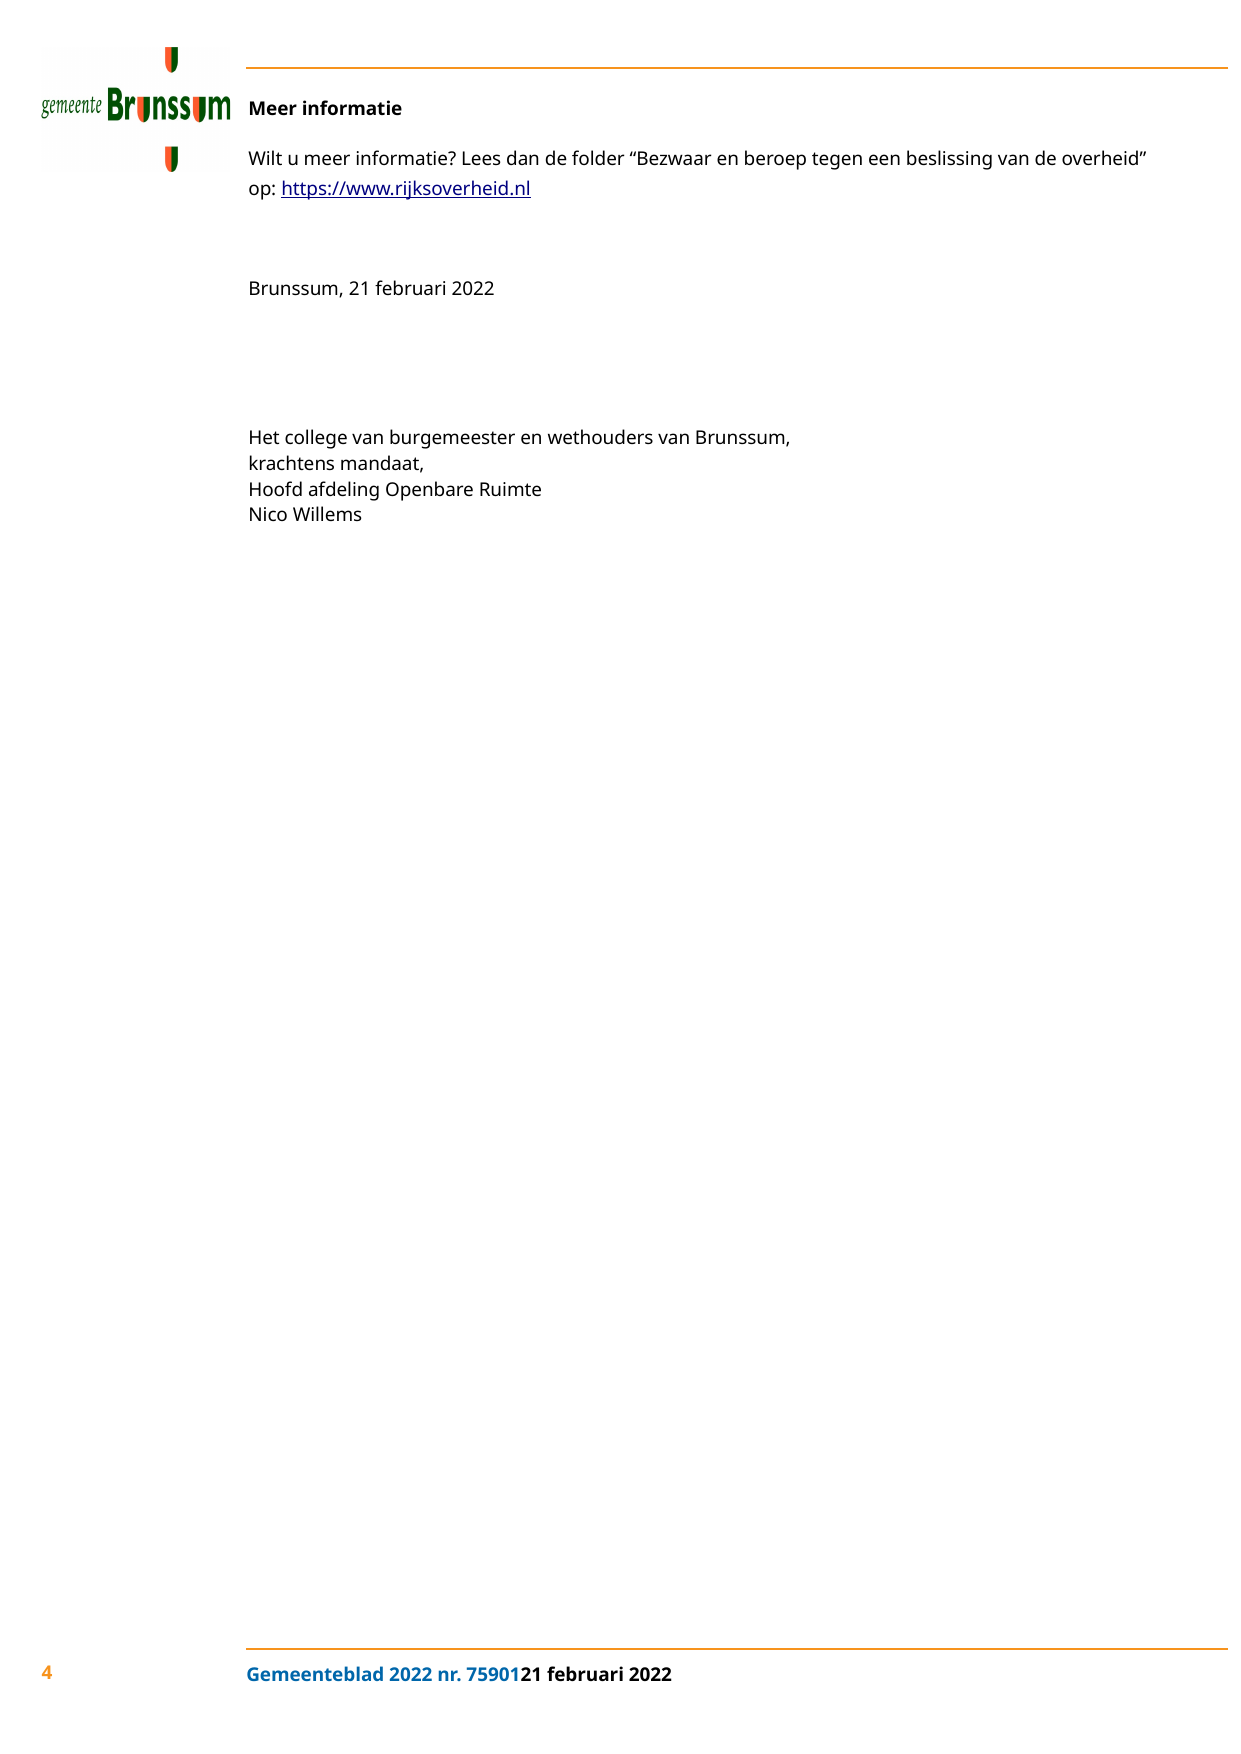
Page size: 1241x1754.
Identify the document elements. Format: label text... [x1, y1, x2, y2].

text Meer informatie [248, 95, 1152, 121]
text Hoofd afdeling Openbare Ruimte [248, 476, 1152, 501]
text Nico Willems [248, 501, 1152, 527]
text Het college van burgemeester en wethouders van Brunssum, [248, 424, 1152, 450]
picture [41, 47, 231, 172]
text Wilt u meer informatie? Lees dan de folder “Bezwaar en beroep tegen een beslissing van de overheid” op: https://www.rijksoverheid.nl [248, 145, 1152, 201]
text Brunssum, 21 februari 2022 [248, 276, 1152, 301]
text krachtens mandaat, [248, 450, 1152, 476]
